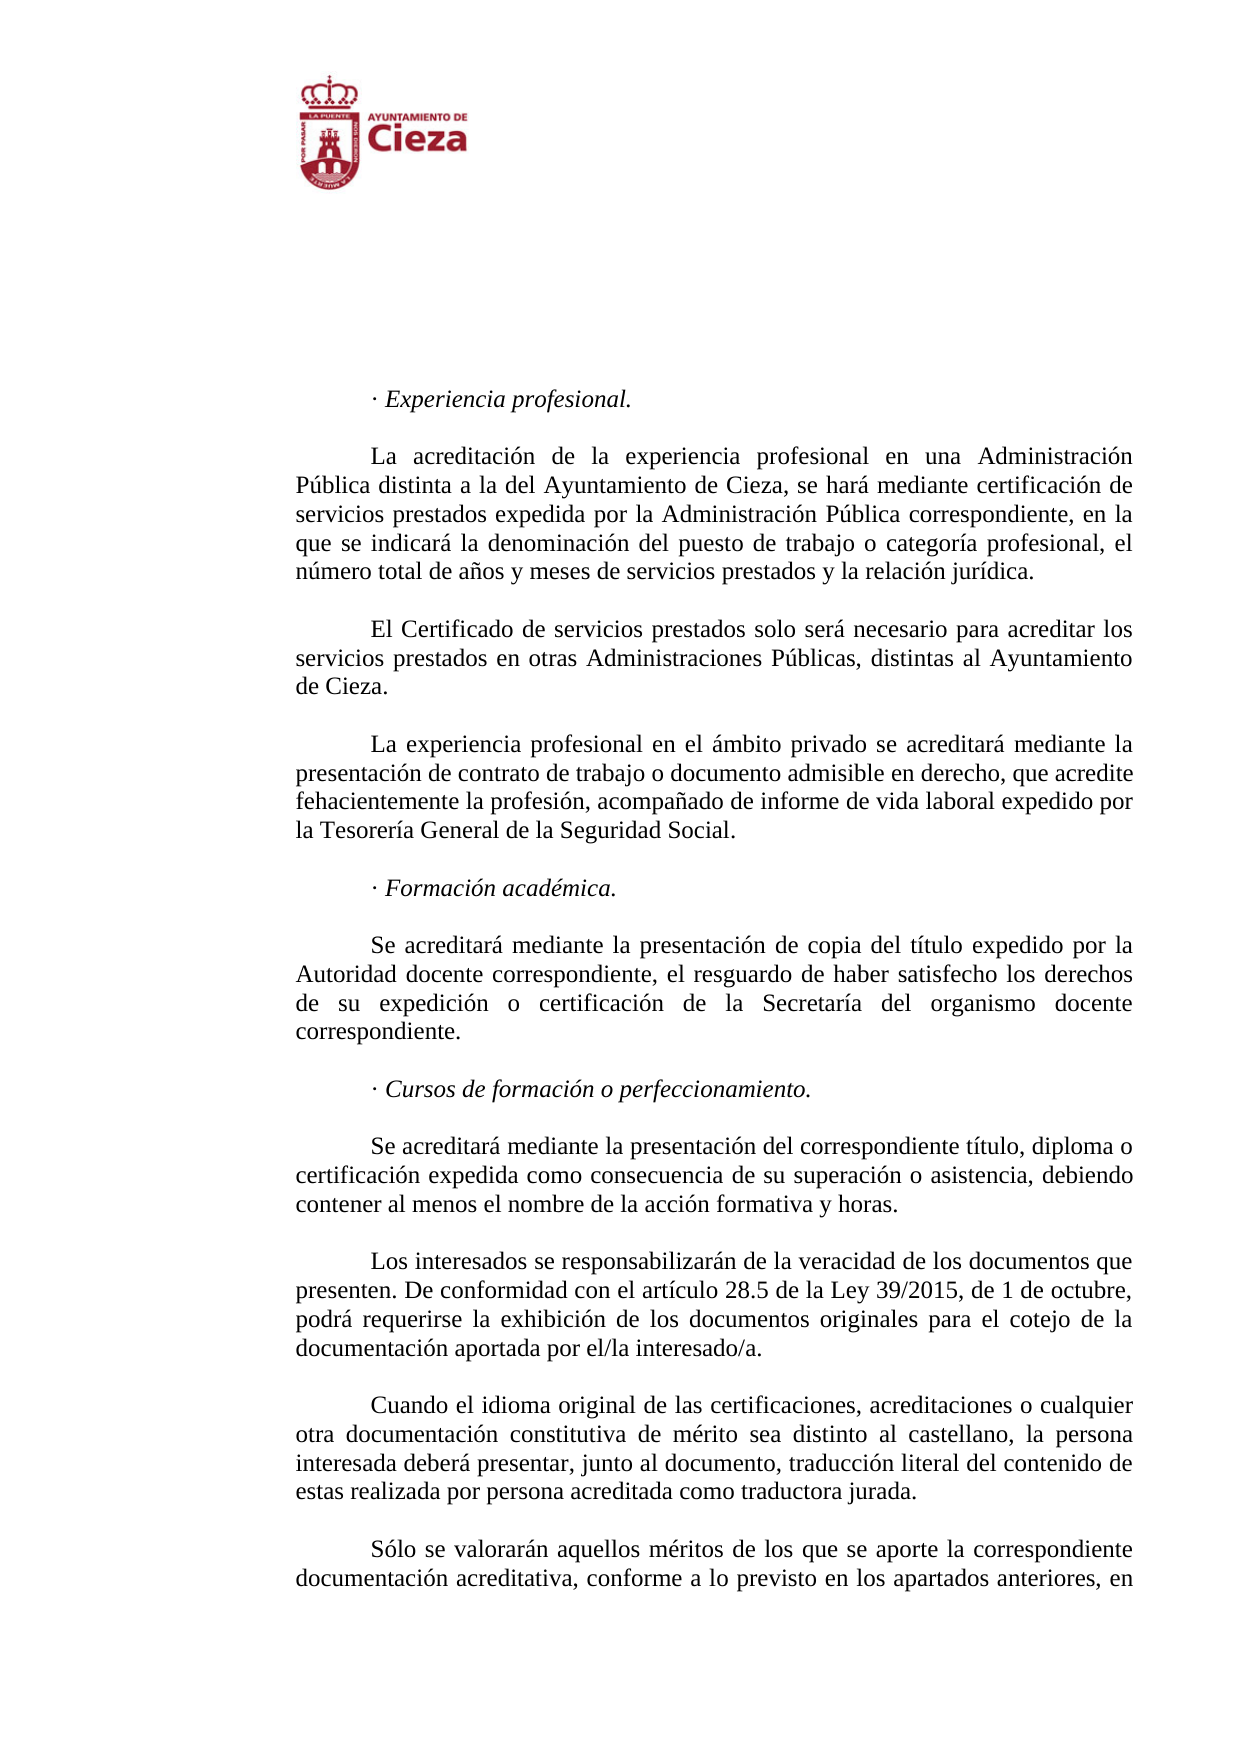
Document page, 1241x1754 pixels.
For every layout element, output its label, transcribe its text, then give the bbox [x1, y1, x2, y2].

text Se acreditará mediante la presentación de copia del título expedido por la Autoridad docente correspondiente, el resguardo de haber satisfecho los derechos de su expedición o certificación de la Secretaría del organismo docente correspondiente. [295, 930, 1134, 1045]
text · Experiencia profesional. [295, 384, 1134, 413]
text Se acreditará mediante la presentación del correspondiente título, diploma o certificación expedida como consecuencia de su superación o asistencia, debiendo contener al menos el nombre de la acción formativa y horas. [295, 1131, 1134, 1218]
text La experiencia profesional en el ámbito privado se acreditará mediante la presentación de contrato de trabajo o documento admisible en derecho, que acredite fehacientemente la profesión, acompañado de informe de vida laboral expedido por la Tesorería General de la Seguridad Social. [295, 729, 1134, 844]
text Los interesados se responsabilizarán de la veracidad de los documentos que presenten. De conformidad con el artículo 28.5 de la Ley 39/2015, de 1 de octubre, podrá requerirse la exhibición de los documentos originales para el cotejo de la documentación aportada por el/la interesado/a. [295, 1246, 1134, 1361]
text La acreditación de la experiencia profesional en una Administración Pública distinta a la del Ayuntamiento de Cieza, se hará mediante certificación de servicios prestados expedida por la Administración Pública correspondiente, en la que se indicará la denominación del puesto de trabajo o categoría profesional, el número total de años y meses de servicios prestados y la relación jurídica. [295, 441, 1134, 585]
text Cuando el idioma original de las certificaciones, acreditaciones o cualquier otra documentación constitutiva de mérito sea distinto al castellano, la persona interesada deberá presentar, junto al documento, traducción literal del contenido de estas realizada por persona acreditada como traductora jurada. [295, 1390, 1134, 1505]
text · Cursos de formación o perfeccionamiento. [295, 1074, 1134, 1103]
text El Certificado de servicios prestados solo será necesario para acreditar los servicios prestados en otras Administraciones Públicas, distintas al Ayuntamiento de Cieza. [295, 614, 1134, 700]
picture [296, 71, 472, 194]
text · Formación académica. [295, 873, 1134, 901]
text Sólo se valorarán aquellos méritos de los que se aporte la correspondiente documentación acreditativa, conforme a lo previsto en los apartados anteriores, en [295, 1534, 1134, 1591]
